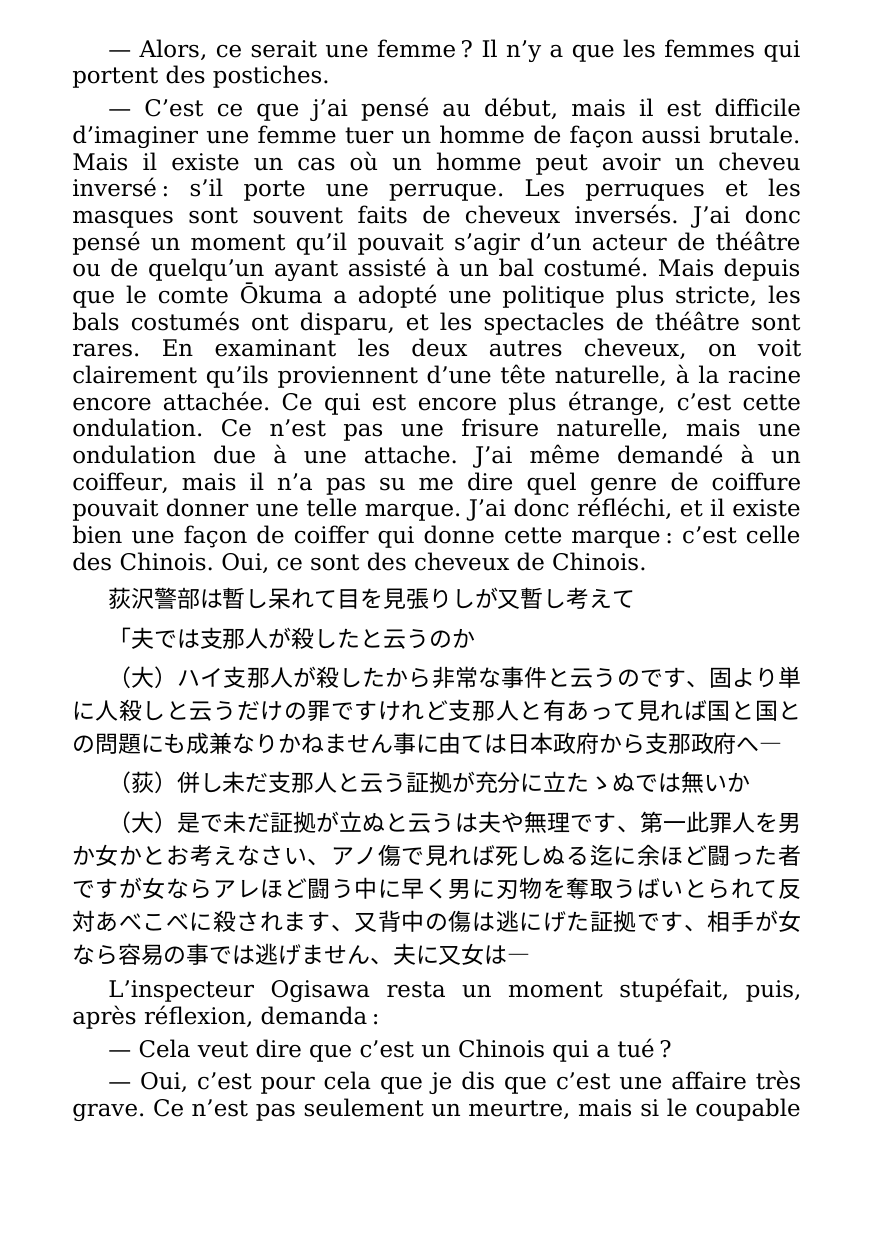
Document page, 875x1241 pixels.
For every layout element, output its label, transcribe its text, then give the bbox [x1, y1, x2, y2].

text （大）是で未だ証拠が立ぬと云うは夫や無理です、第一此罪人を男か女かとお考えなさい、アノ傷で見れば死しぬる迄に余ほど闘った者ですが女ならアレほど闘う中に早く男に刃物を奪取うばいとられて反対あべこべに殺されます、又背中の傷は逃にげた証拠です、相手が女なら容易の事では逃げません、夫に又女は― [72, 804, 802, 971]
text （荻）併し未だ支那人と云う証拠が充分に立たゝぬでは無いか [72, 765, 802, 798]
text L’inspecteur Ogisawa resta un moment stupéfait, puis, après réflexion, demanda : [72, 976, 802, 1030]
text — Cela veut dire que c’est un Chinois qui a tué ? [72, 1036, 802, 1062]
text （大）ハイ支那人が殺したから非常な事件と云うのです、固より単に人殺しと云うだけの罪ですけれど支那人と有あって見れば国と国との問題にも成兼なりかねません事に由ては日本政府から支那政府へ― [72, 659, 802, 759]
text — C’est ce que j’ai pensé au début, mais il est difficile d’imaginer une femme tuer un homme de façon aussi brutale. Mais il existe un cas où un homme peut avoir un cheveu inversé : s’il porte une perruque. Les perruques et les masques sont souvent faits de cheveux inversés. J’ai donc pensé un moment qu’il pouvait s’agir d’un acteur de théâtre ou de quelqu’un ayant assisté à un bal costumé. Mais depuis que le comte Ōkuma a adopté une politique plus stricte, les bals costumés ont disparu, et les spectacles de théâtre sont rares. En examinant les deux autres cheveux, on voit clairement qu’ils proviennent d’une tête naturelle, à la racine encore attachée. Ce qui est encore plus étrange, c’est cette ondulation. Ce n’est pas une frisure naturelle, mais une ondulation due à une attache. J’ai même demandé à un coiffeur, mais il n’a pas su me dire quel genre de coiffure pouvait donner une telle marque. J’ai donc réfléchi, et il existe bien une façon de coiffer qui donne cette marque : c’est celle des Chinois. Oui, ce sont des cheveux de Chinois. [72, 95, 802, 575]
text — Alors, ce serait une femme ? Il n’y a que les femmes qui portent des postiches. [72, 36, 802, 89]
text 「夫では支那人が殺したと云うのか [72, 620, 802, 654]
text 荻沢警部は暫し呆れて目を見張りしが又暫し考えて [72, 581, 802, 614]
text — Oui, c’est pour cela que je dis que c’est une affaire très grave. Ce n’est pas seulement un meurtre, mais si le coupable [72, 1068, 802, 1122]
